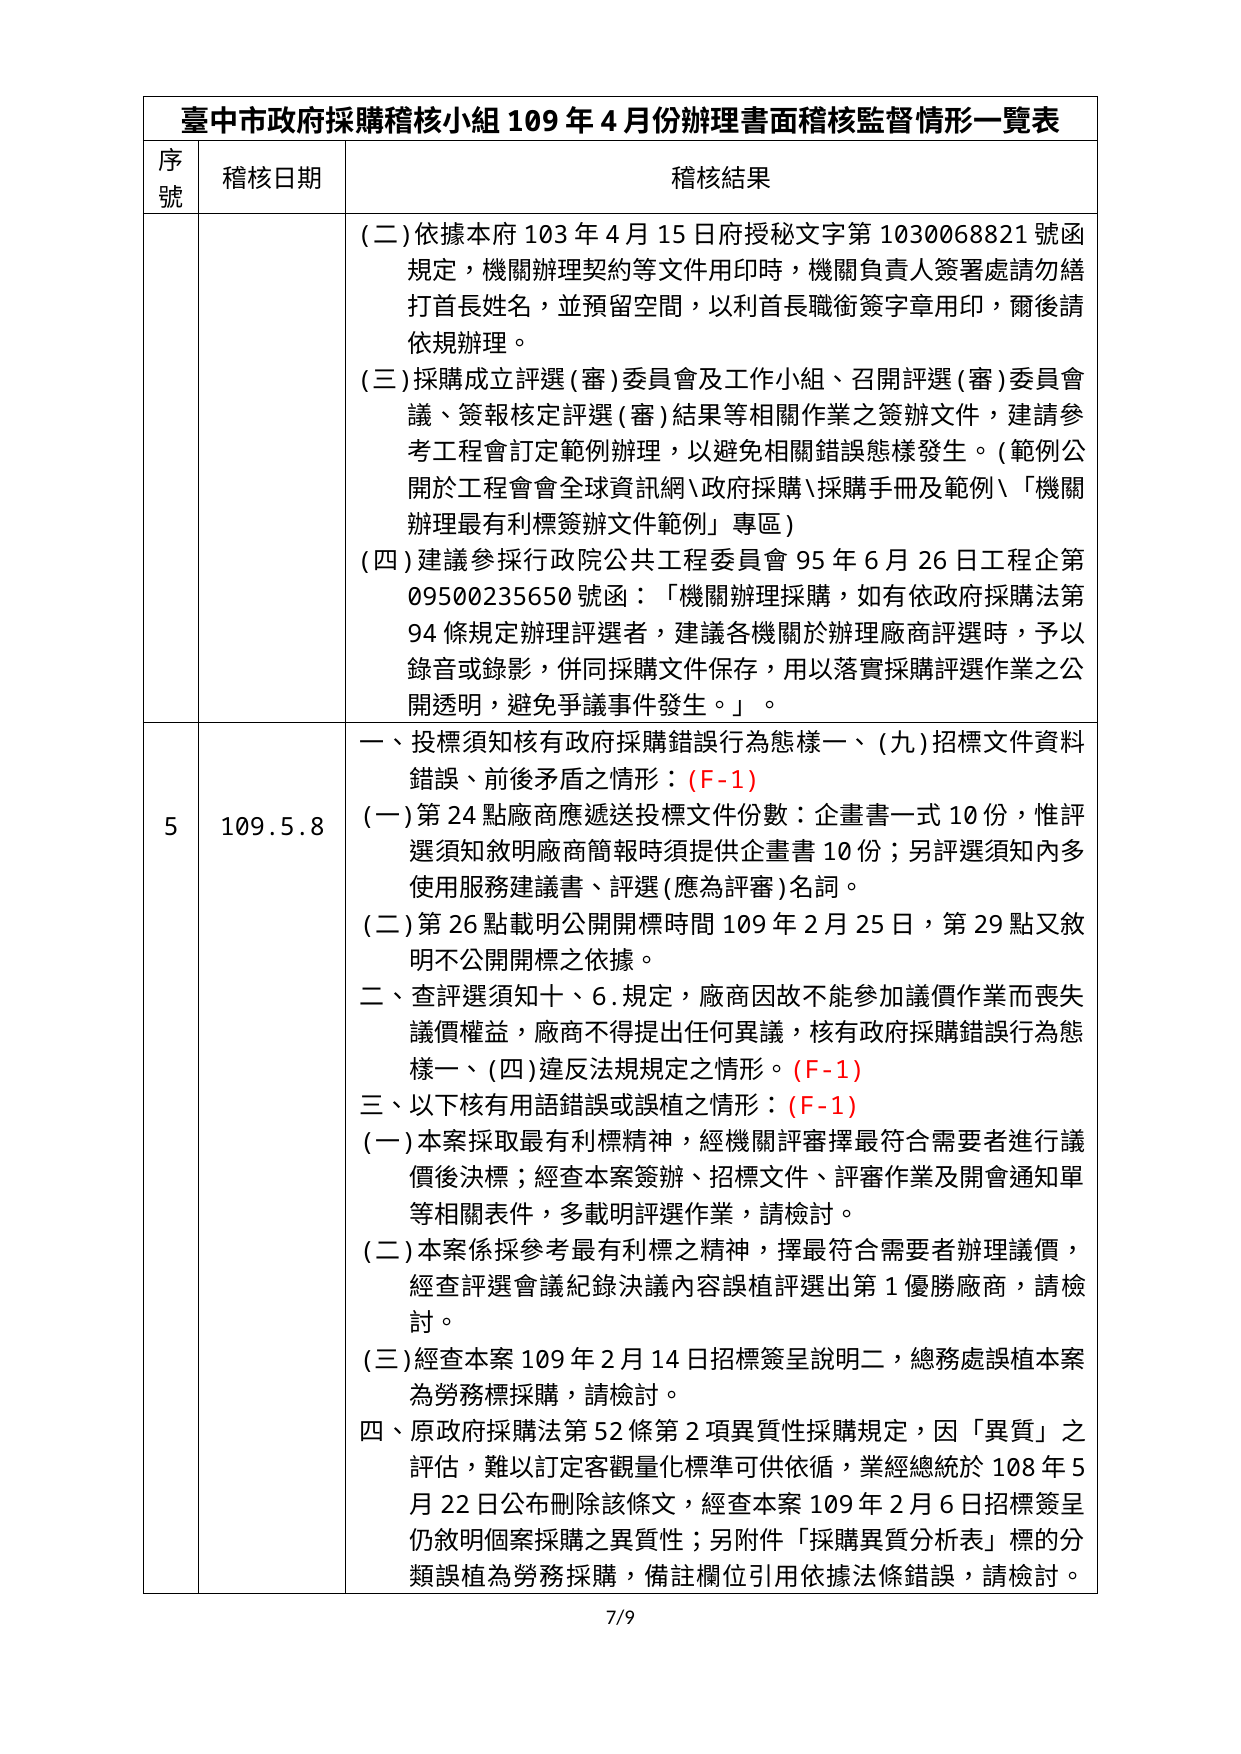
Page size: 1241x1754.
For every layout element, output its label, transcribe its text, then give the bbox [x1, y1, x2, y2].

table_cell 109.5.8 [199, 723, 345, 1593]
table_cell 一、投標須知核有政府採購錯誤行為態樣一、(九)招標文件資料錯誤、前後矛盾之情形：(F-1) (一)第24點廠商應遞送投標文件份數：企畫書一式10份，惟評選須知敘明廠商簡報時須提供企畫書10份；另評選須知內多使用服務建議書、評選(應為評審)名詞。 (二)第26點載明公開開標時間109年2月25日，第29點又敘明不公開開標之依據。 二、查評選須知十、6.規定，廠商因故不能參加議價作業而喪失議價權益，廠商不得提出任何異議，核有政府採購錯誤行為態樣一、(四)違反法規規定之情形。(F-1) 三、以下核有用語錯誤或誤植之情形：(F-1) (一)本案採取最有利標精神，經機關評審擇最符合需要者進行議價後決標；經查本案簽辦、招標文件、評審作業及開會通知單等相關表件，多載明評選作業，請檢討。 (二)本案係採參考最有利標之精神，擇最符合需要者辦理議價，經查評選會議紀錄決議內容誤植評選出第1優勝廠商，請檢討。 (三)經查本案109年2月14日招標簽呈說明二，總務處誤植本案為勞務標採購，請檢討。 四、原政府採購法第52條第2項異質性採購規定，因「異質」之評估，難以訂定客觀量化標準可供依循，業經總統於108年5月22日公布刪除該條文，經查本案109年2月6日招標簽呈仍敘明個案採購之異質性；另附件「採購異質分析表」標的分類誤植為勞務採購，備註欄位引用依據法條錯誤，請檢討。 [346, 723, 1097, 1593]
table_cell (二)依據本府103年4月15日府授秘文字第1030068821號函規定，機關辦理契約等文件用印時，機關負責人簽署處請勿繕打首長姓名，並預留空間，以利首長職銜簽字章用印，爾後請依規辦理。 (三)採購成立評選(審)委員會及工作小組、召開評選(審)委員會議、簽報核定評選(審)結果等相關作業之簽辦文件，建請參考工程會訂定範例辦理，以避免相關錯誤態樣發生。(範例公開於工程會會全球資訊網\政府採購\採購手冊及範例\「機關辦理最有利標簽辦文件範例」專區) (四)建議參採行政院公共工程委員會95年6月26日工程企第09500235650號函：「機關辦理採購，如有依政府採購法第94條規定辦理評選者，建議各機關於辦理廠商評選時，予以錄音或錄影，併同採購文件保存，用以落實採購評選作業之公開透明，避免爭議事件發生。」。 [346, 214, 1097, 722]
table_cell 稽核日期 [199, 141, 345, 213]
table_cell [199, 214, 345, 722]
table_cell [144, 214, 198, 722]
table_cell 5 [144, 723, 198, 1593]
table_cell 稽核結果 [346, 141, 1097, 213]
table_header 臺中市政府採購稽核小組109年4月份辦理書面稽核監督情形一覽表 [144, 97, 1097, 140]
table_cell 序號 [144, 141, 198, 213]
